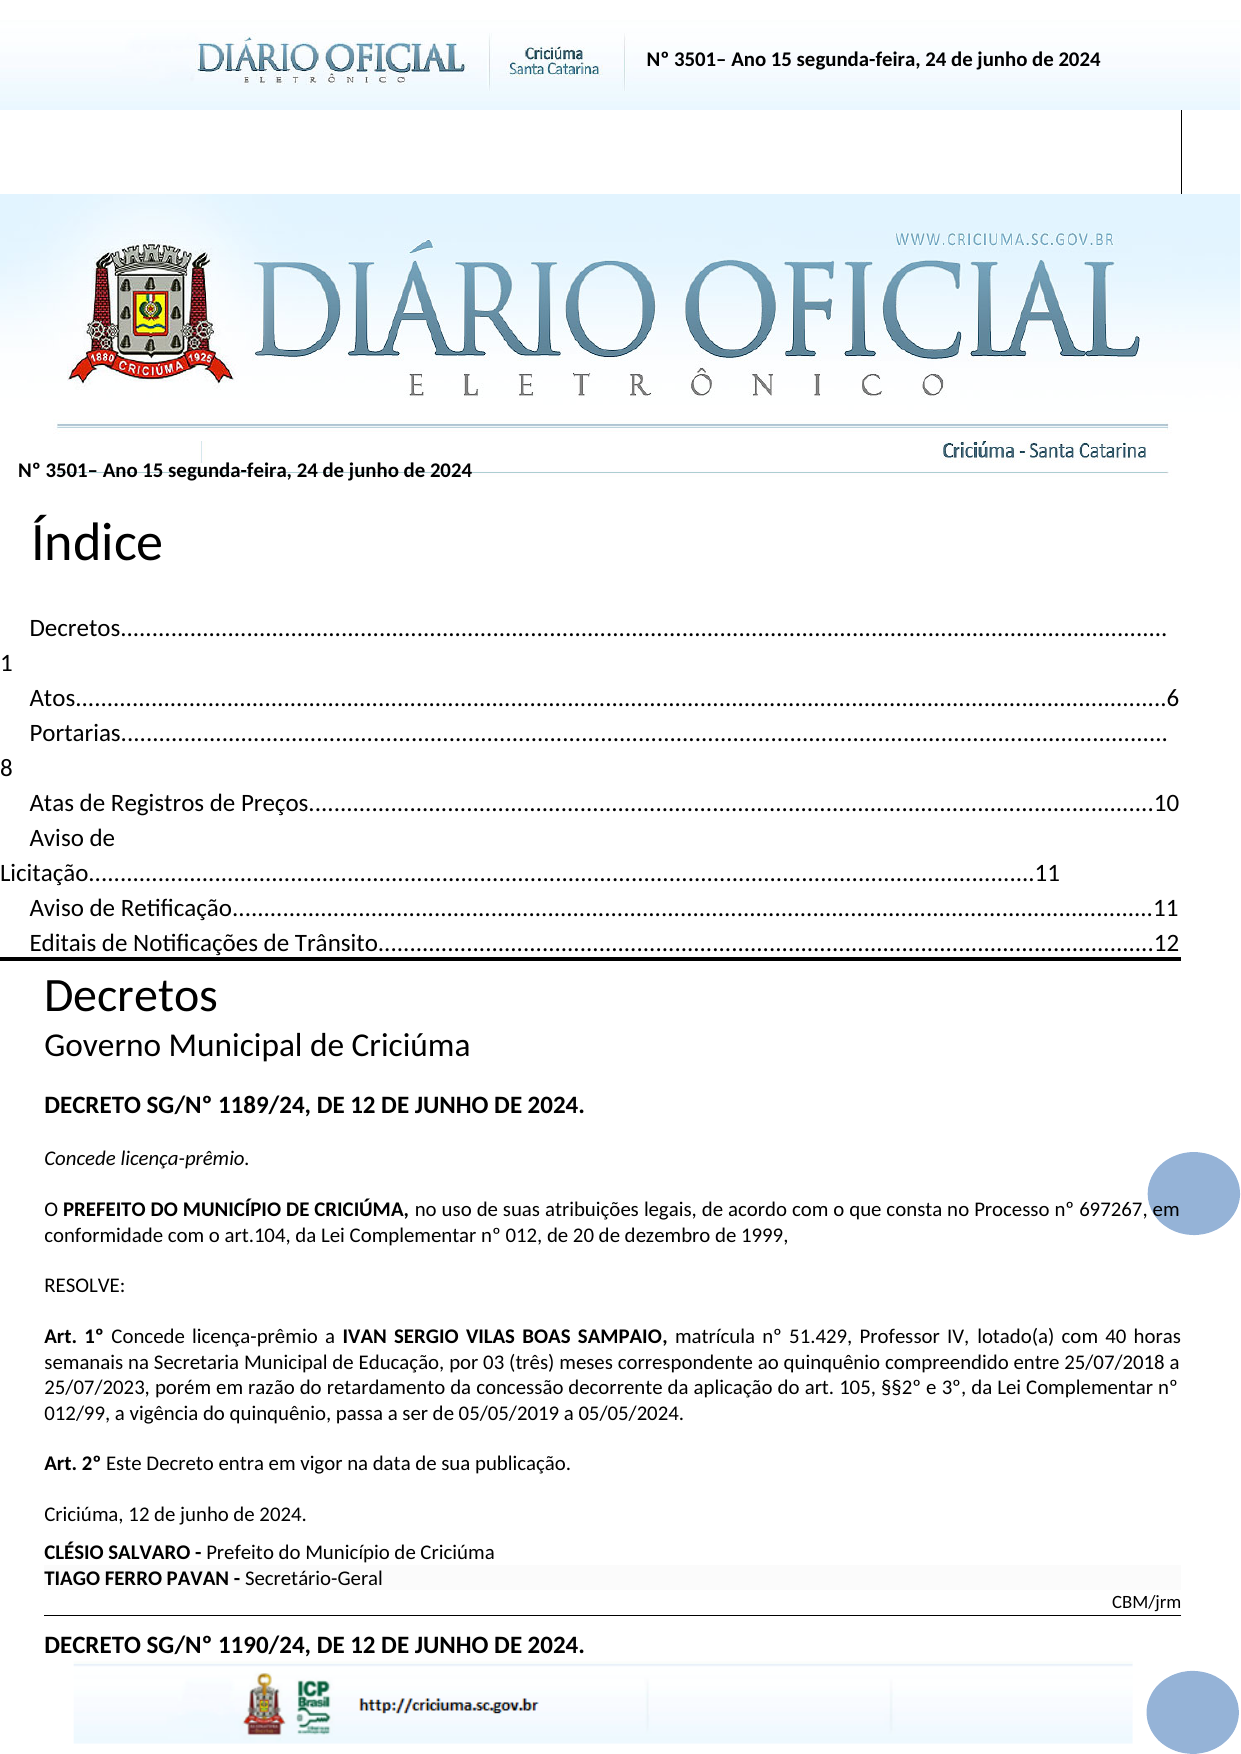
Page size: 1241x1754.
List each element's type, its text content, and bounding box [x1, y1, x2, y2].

text Decretos [44, 965, 1181, 1023]
text Atos.............................................................................................................................................................................6 [0, 682, 1181, 712]
text Art. 1º Concede licença-prêmio a IVAN SERGIO VILAS BOAS SAMPAIO, matrícula nº 51.429, Professor IV, lotado(a) com 40 horas semanais na Secretaria Municipal de Educação, por 03 (três) meses correspondente ao quinquênio compreendido entre 25/07/2018 a 25/07/2023, porém em razão do retardamento da concessão decorrente da aplicação do art. 105, §§2º e 3º, da Lei Complementar nº 012/99, a vigência do quinquênio, passa a ser de 05/05/2019 a 05/05/2024. [44, 1323, 1181, 1425]
text Editais de Notificações de Trânsito...........................................................................................................................12 [0, 927, 1181, 957]
text O PREFEITO DO MUNICÍPIO DE CRICIÚMA, no uso de suas atribuições legais, de acordo com o que consta no Processo nº 697267, em conformidade com o art.104, da Lei Complementar nº 012, de 20 de dezembro de 1999, [44, 1196, 1181, 1247]
text Aviso de Retificação..................................................................................................................................................11 [0, 892, 1181, 922]
text Criciúma, 12 de junho de 2024. [44, 1501, 1181, 1527]
text Decretos......................................................................................................................................................................1 [0, 612, 1181, 677]
text DECRETO SG/Nº 1189/24, DE 12 DE JUNHO DE 2024. [44, 1090, 1181, 1120]
text DECRETO SG/Nº 1190/24, DE 12 DE JUNHO DE 2024. [44, 1629, 1181, 1660]
text Atas de Registros de Preços......................................................................................................................................10 [0, 787, 1181, 817]
text TIAGO FERRO PAVAN - Secretário-Geral [44, 1565, 1181, 1590]
text RESOLVE: [44, 1273, 1181, 1298]
text Art. 2º Este Decreto entra em vigor na data de sua publicação. [44, 1451, 1181, 1476]
text Concede licença-prêmio. [44, 1146, 1181, 1171]
text Aviso de Licitação......................................................................................................................................................11 [0, 822, 1181, 887]
text Governo Municipal de Criciúma [44, 1023, 1181, 1064]
text CBM/jrm [44, 1590, 1181, 1615]
text CLÉSIO SALVARO - Prefeito do Município de Criciúma [44, 1539, 1181, 1565]
text Portarias......................................................................................................................................................................8 [0, 717, 1181, 782]
